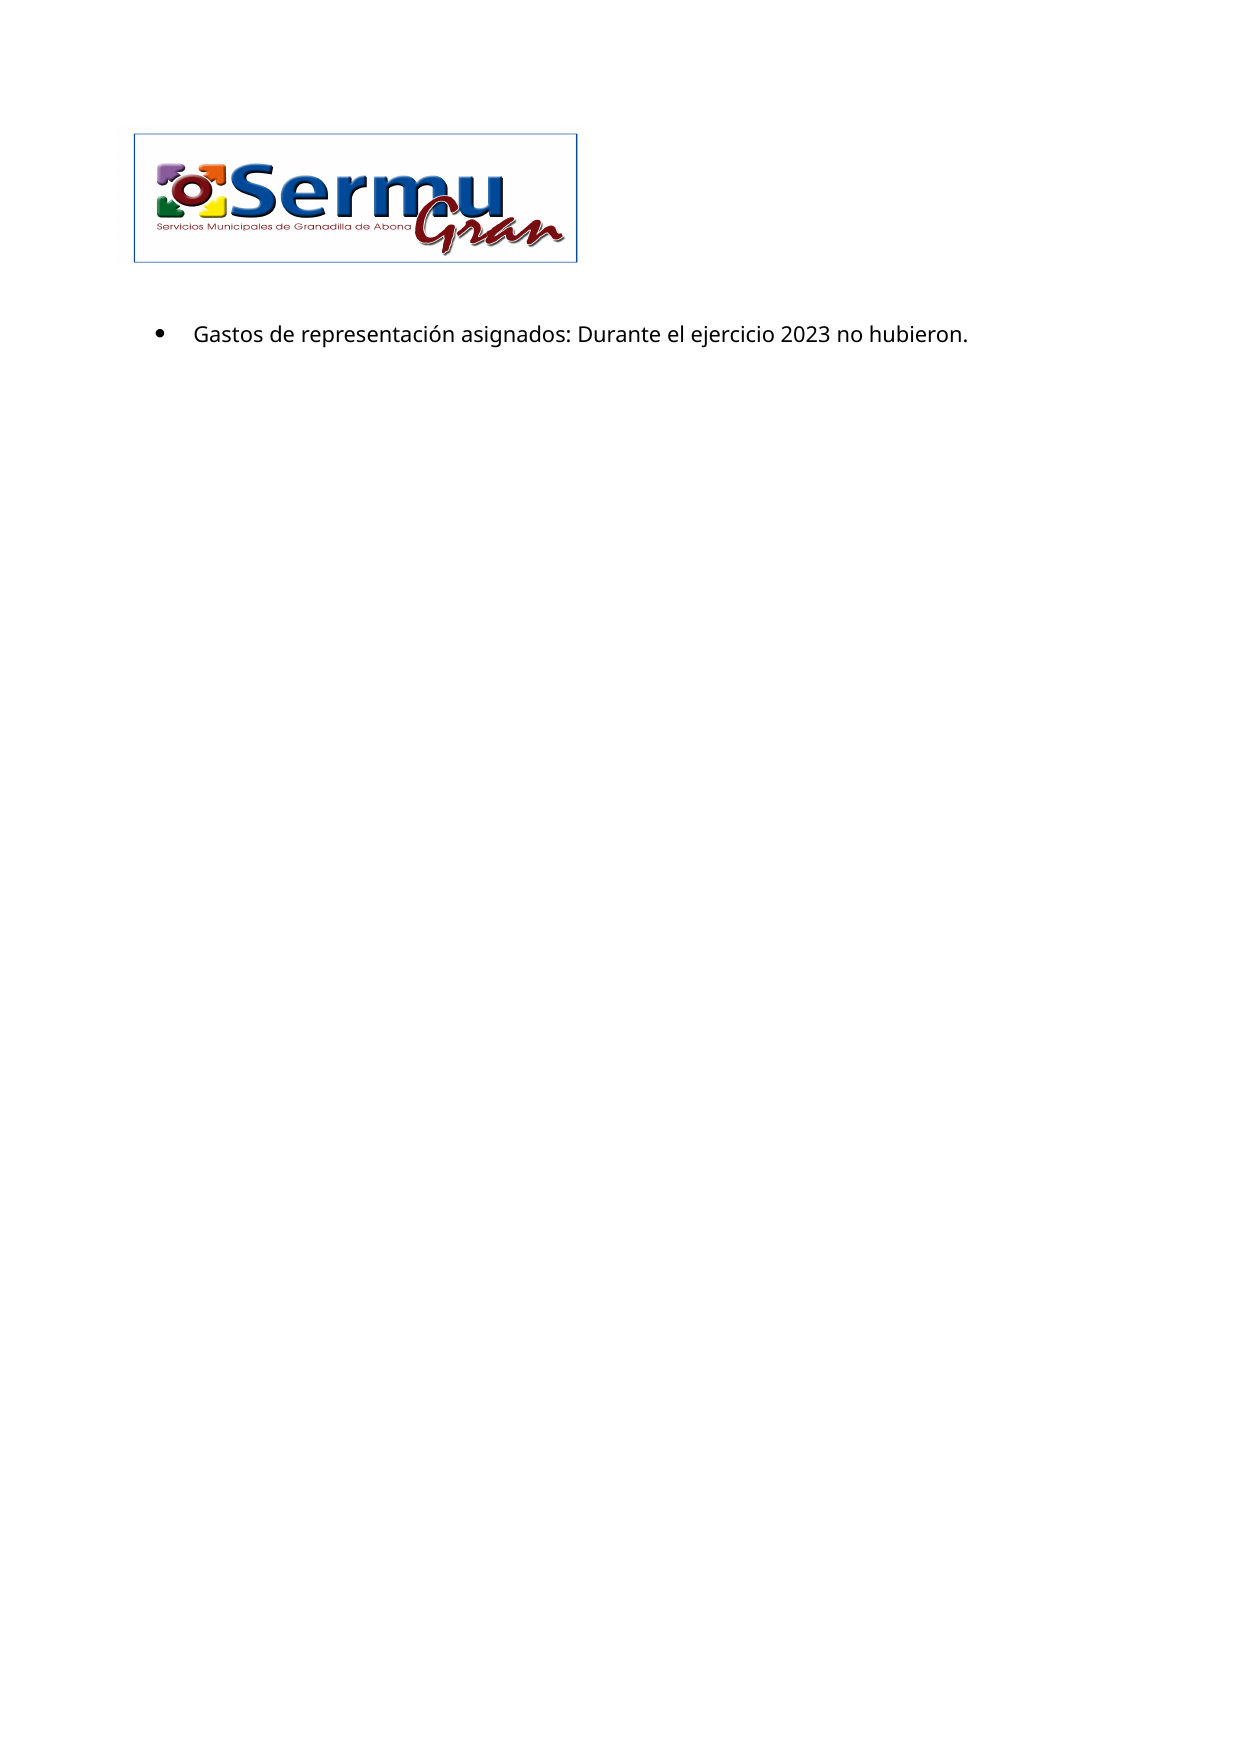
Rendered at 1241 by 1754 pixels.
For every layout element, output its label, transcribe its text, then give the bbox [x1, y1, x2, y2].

list Gastos de representación asignados: Durante el ejercicio 2023 no hubieron. [156, 319, 1122, 349]
picture [116, 124, 588, 264]
